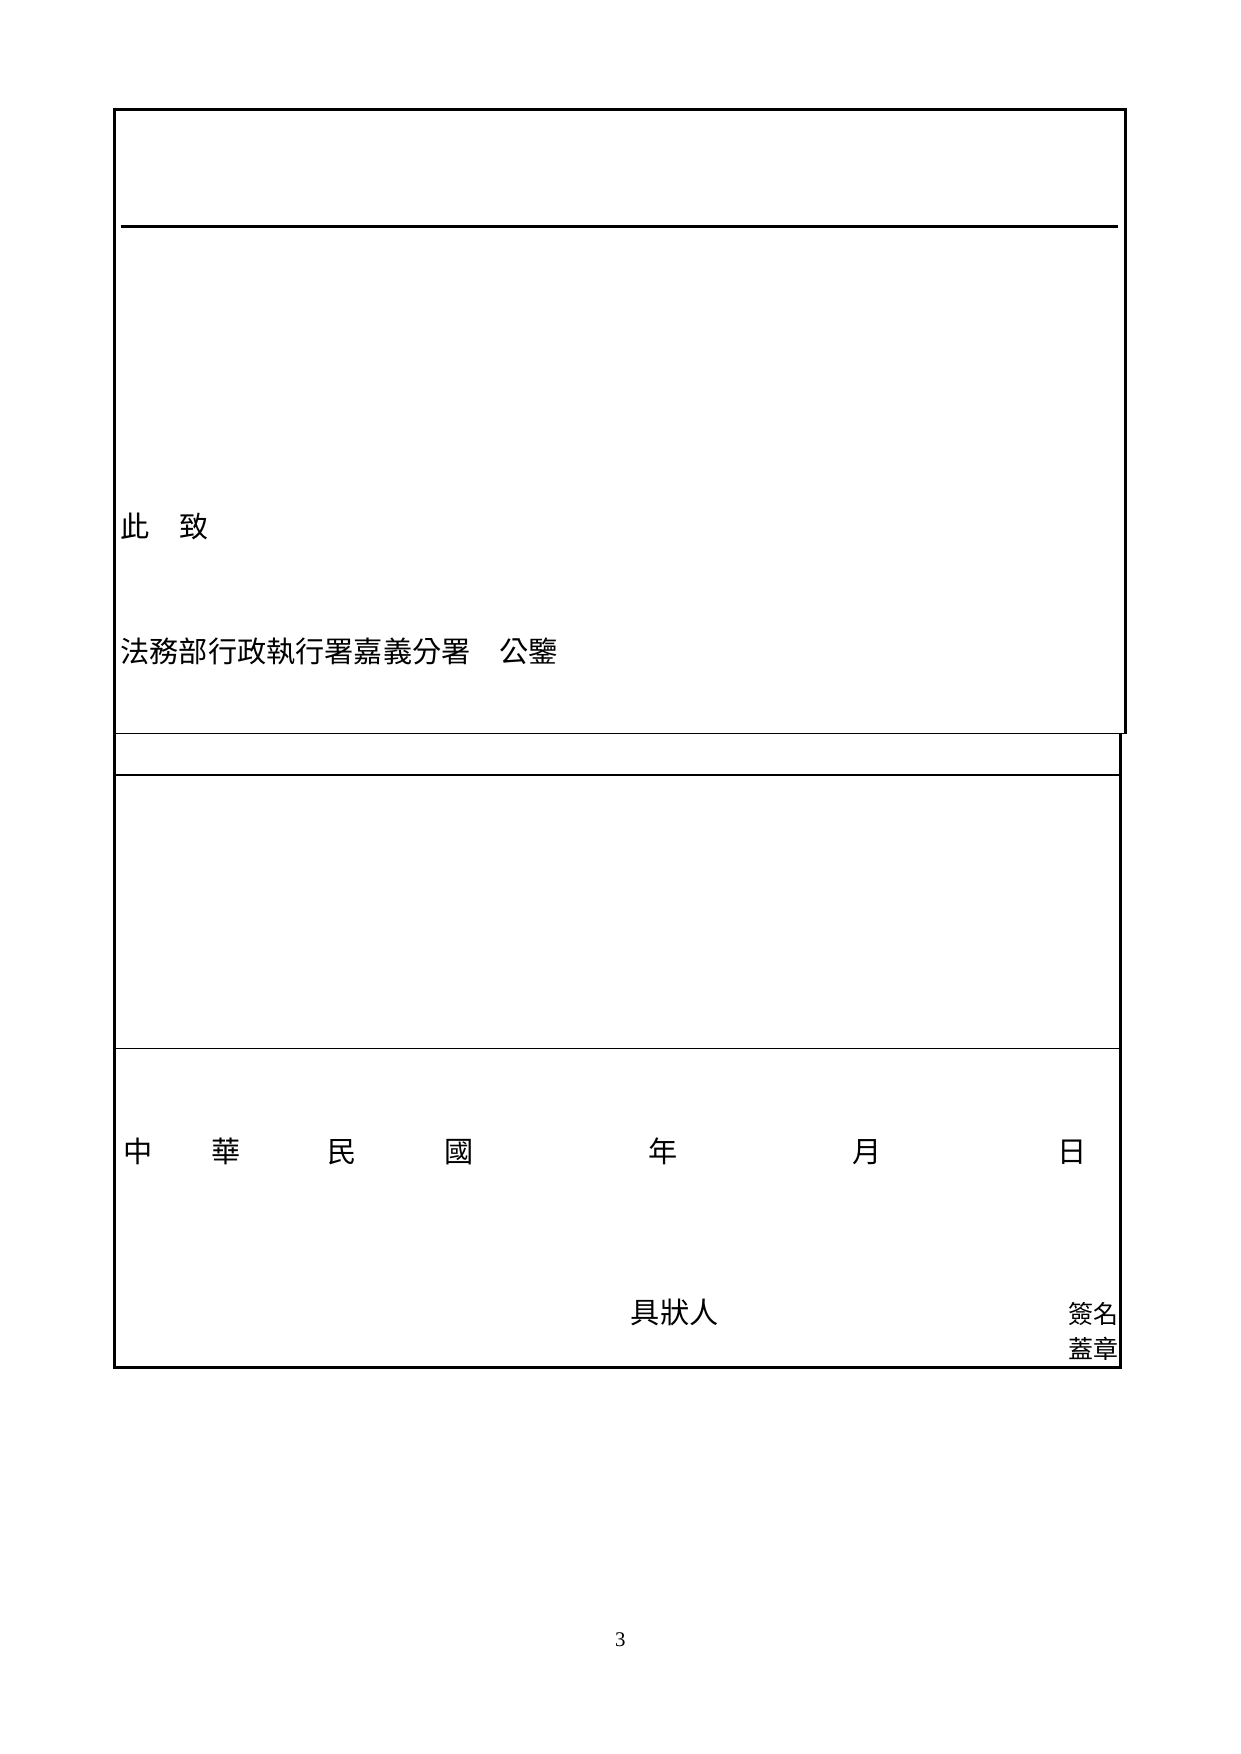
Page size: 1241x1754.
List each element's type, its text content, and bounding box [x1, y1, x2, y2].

table_cell 證物名稱及件數 [116, 734, 1119, 774]
table_cell [1122, 1048, 1126, 1366]
table_cell [1122, 734, 1126, 774]
table_cell 中 華 民 國 年 月 日 具狀人 簽名 蓋章 [116, 1049, 1119, 1366]
table_cell [1122, 774, 1126, 1048]
table_cell [116, 776, 1119, 1048]
table_header 為聲明參與分配事： 聲明 請准債權人以新臺幣 元，並自民國 年 月 日起至 年 月 日止，按週年利率百分之 計算之利息， 就 貴分署 年度 字第 號行政執行案件參與分配。 事實及理由 聲明人即債權人與債務人即義務人間 事件，業經 在案（執行名義： ）。查債務人即義務人所有財產（ ），業經貴分署 年度 字第 號查封或扣押在案，為此檢附該執行名義正本，請准予參與分配，以維權益。 此 致 法務部行政執行署嘉義分署 公鑒 [116, 111, 1124, 733]
